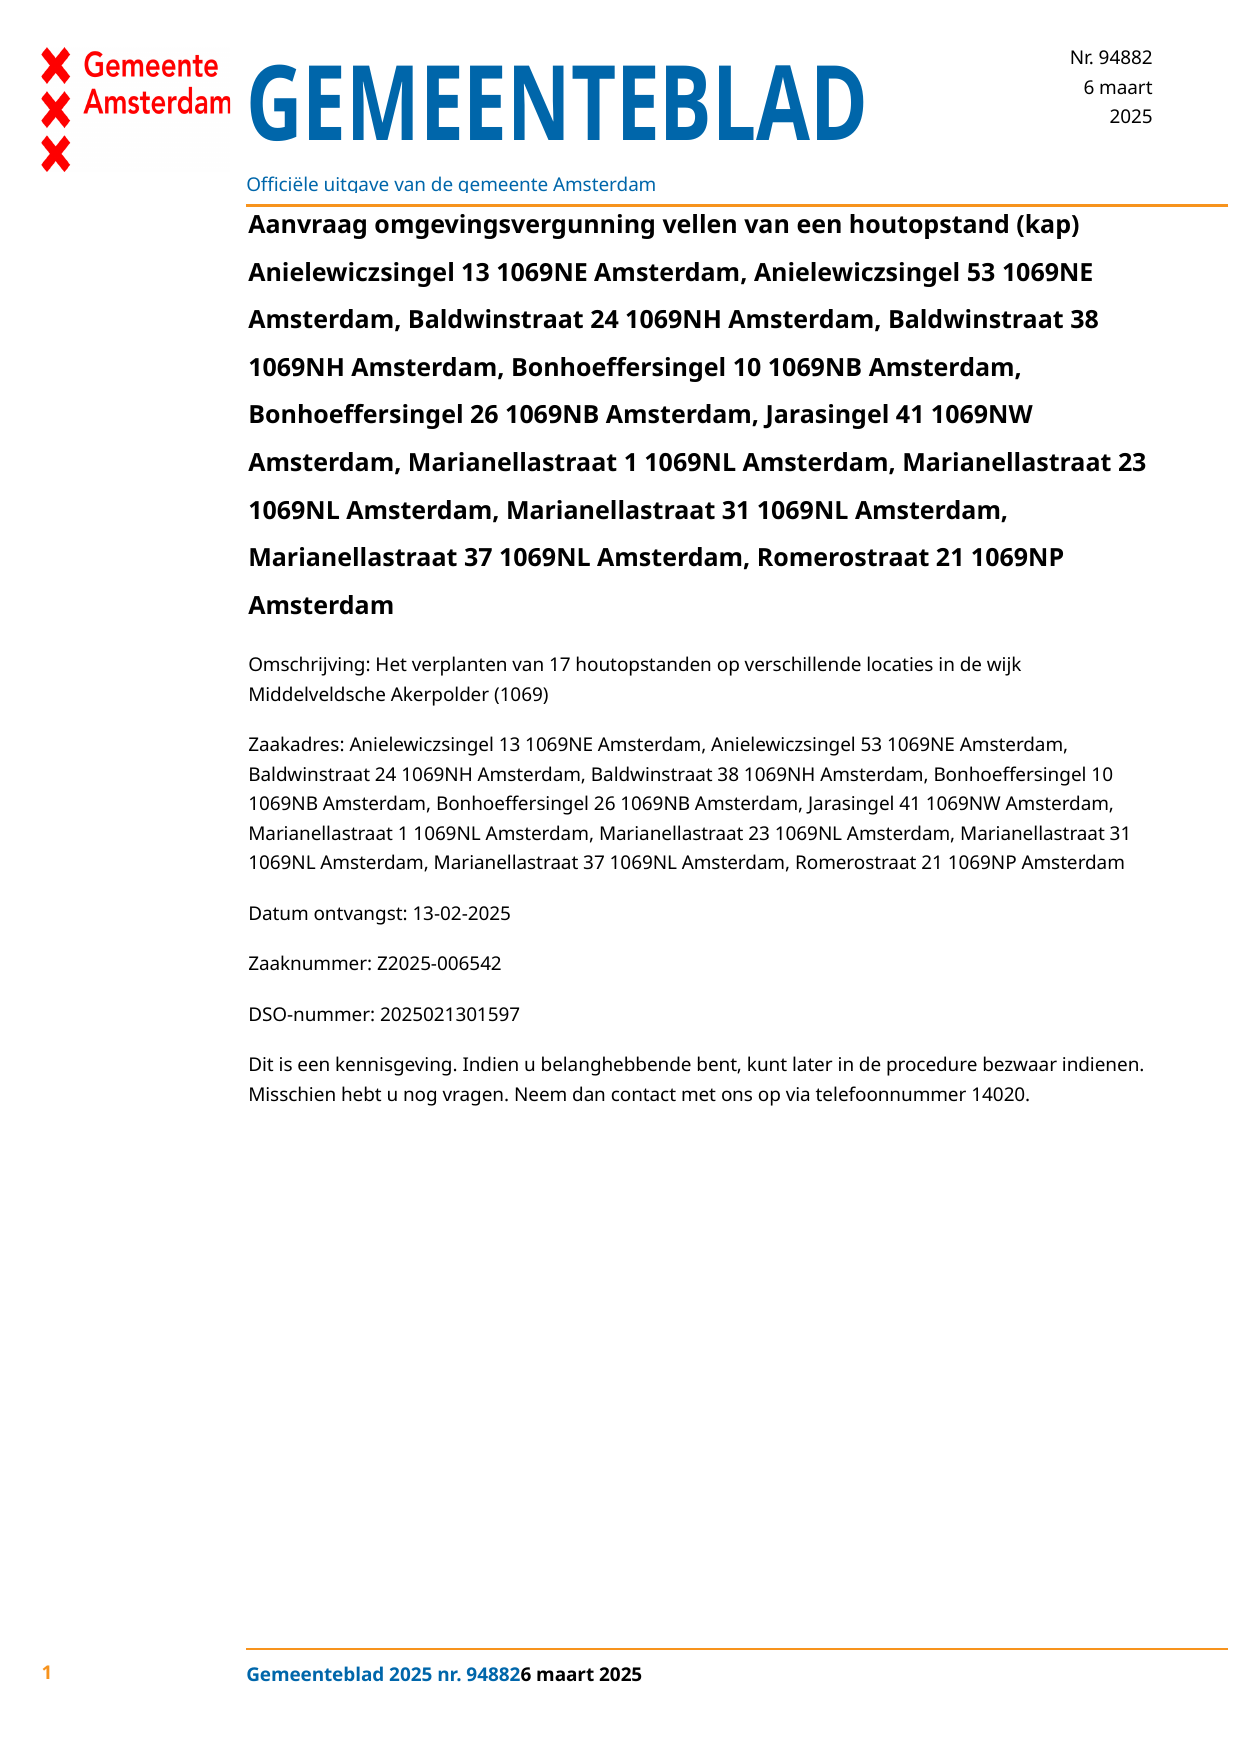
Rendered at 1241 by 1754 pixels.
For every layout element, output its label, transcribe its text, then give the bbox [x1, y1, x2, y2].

text Datum ontvangst: 13-02-2025 [248, 900, 1152, 926]
text Omschrijving: Het verplanten van 17 houtopstanden op verschillende locaties in de wijk Middelveldsche Akerpolder (1069) [248, 651, 1152, 706]
picture [41, 47, 231, 172]
text Dit is een kennisgeving. Indien u belanghebbende bent, kunt later in de procedure bezwaar indienen. Misschien hebt u nog vragen. Neem dan contact met ons op via telefoonnummer 14020. [248, 1051, 1152, 1106]
text DSO-nummer: 2025021301597 [248, 1001, 1152, 1026]
text Zaakadres: Anielewiczsingel 13 1069NE Amsterdam, Anielewiczsingel 53 1069NE Amsterdam, Baldwinstraat 24 1069NH Amsterdam, Baldwinstraat 38 1069NH Amsterdam, Bonhoeffersingel 10 1069NB Amsterdam, Bonhoeffersingel 26 1069NB Amsterdam, Jarasingel 41 1069NW Amsterdam, Marianellastraat 1 1069NL Amsterdam, Marianellastraat 23 1069NL Amsterdam, Marianellastraat 31 1069NL Amsterdam, Marianellastraat 37 1069NL Amsterdam, Romerostraat 21 1069NP Amsterdam [248, 731, 1152, 875]
text Zaaknummer: Z2025-006542 [248, 950, 1152, 976]
text Aanvraag omgevingsvergunning vellen van een houtopstand (kap) Anielewiczsingel 13 1069NE Amsterdam, Anielewiczsingel 53 1069NE Amsterdam, Baldwinstraat 24 1069NH Amsterdam, Baldwinstraat 38 1069NH Amsterdam, Bonhoeffersingel 10 1069NB Amsterdam, Bonhoeffersingel 26 1069NB Amsterdam, Jarasingel 41 1069NW Amsterdam, Marianellastraat 1 1069NL Amsterdam, Marianellastraat 23 1069NL Amsterdam, Marianellastraat 31 1069NL Amsterdam, Marianellastraat 37 1069NL Amsterdam, Romerostraat 21 1069NP Amsterdam [248, 207, 1152, 622]
